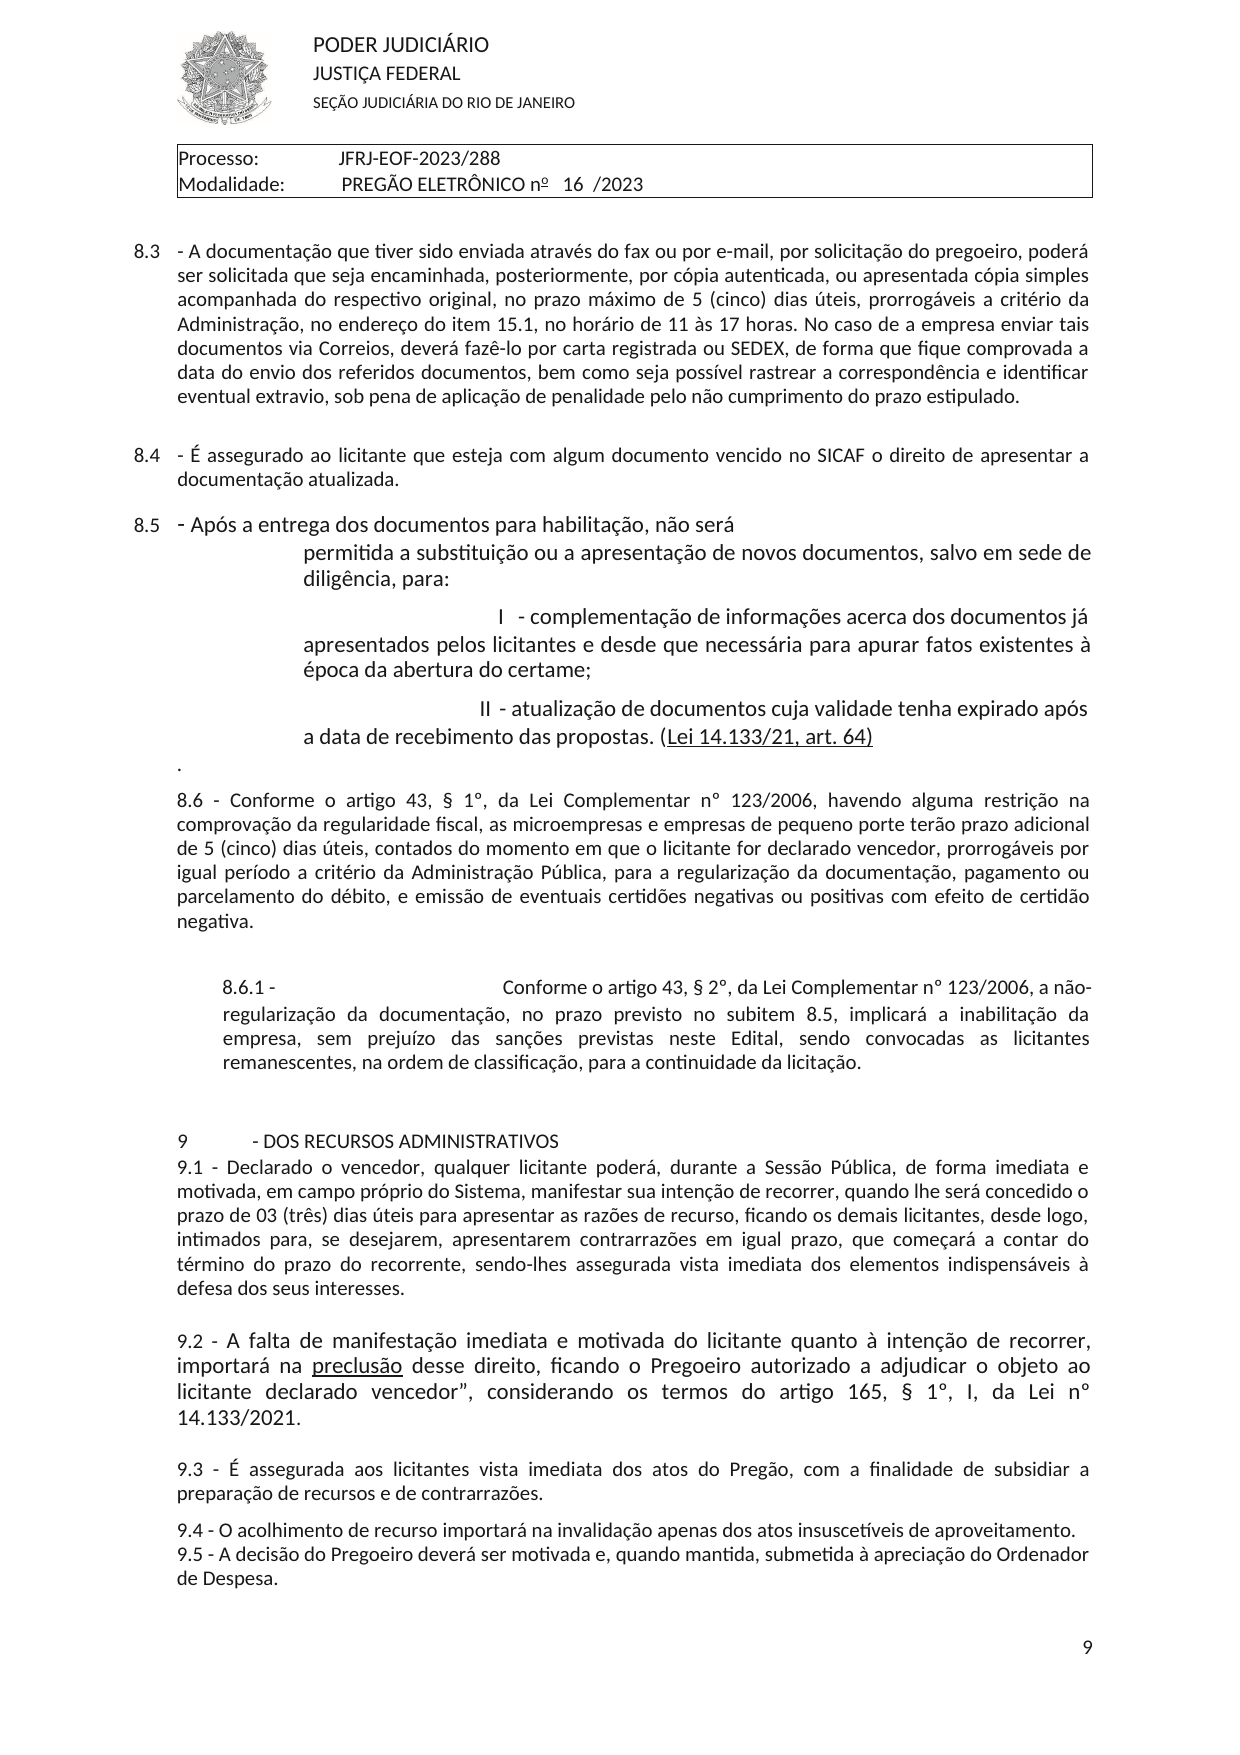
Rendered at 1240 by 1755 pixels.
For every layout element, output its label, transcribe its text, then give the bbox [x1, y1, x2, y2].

text 8.6 - Conforme o artigo 43, § 1º, da Lei Complementar nº 123/2006, havendo alguma restrição na comprovação da regularidade fiscal, as microempresas e empresas de pequeno porte terão prazo adicional de 5 (cinco) dias úteis, contados do momento em que o licitante for declarado vencedor, prorrogáveis por igual período a critério da Administração Pública, para a regularização da documentação, pagamento ou parcelamento do débito, e emissão de eventuais certidões negativas ou positivas com efeito de certidão negativa. [177, 788, 1091, 933]
list - atualização de documentos cuja validade tenha expirado após [157, 694, 1094, 722]
text 8.6.1 - Conforme o artigo 43, § 2º, da Lei Complementar nº 123/2006, a não- [177, 972, 1093, 1001]
text 9.3 - É assegurada aos licitantes vista imediata dos atos do Pregão, com a finalidade de subsidiar a preparação de recursos e de contrarrazões. [177, 1458, 1091, 1506]
text 9.5 - A decisão do Pregoeiro deverá ser motivada e, quando mantida, submetida à apreciação do Ordenador de Despesa. [177, 1543, 1091, 1591]
text apresentados pelos licitantes e desde que necessária para apurar fatos existentes à época da abertura do certame; [303, 632, 1093, 683]
text regularização da documentação, no prazo previsto no subitem 8.5, implicará a inabilitação da empresa, sem prejuízo das sanções previstas neste Edital, sendo convocadas as licitantes remanescentes, na ordem de classificação, para a continuidade da licitação. [223, 1002, 1091, 1074]
list - É assegurado ao licitante que esteja com algum documento vencido no SICAF o direito de apresentar a documentação atualizada. [133, 444, 1091, 492]
text 9.1 - Declarado o vencedor, qualquer licitante poderá, durante a Sessão Pública, de forma imediata e motivada, em campo próprio do Sistema, manifestar sua intenção de recorrer, quando lhe será concedido o prazo de 03 (três) dias úteis para apresentar as razões de recurso, ficando os demais licitantes, desde logo, intimados para, se desejarem, apresentarem contrarrazões em igual prazo, que começará a contar do término do prazo do recorrente, sendo-lhes assegurada vista imediata dos elementos indispensáveis à defesa dos seus interesses. [177, 1156, 1091, 1300]
list - Após a entrega dos documentos para habilitação, não será [133, 508, 1091, 538]
text . [177, 753, 1091, 777]
list - A documentação que tiver sido enviada através do fax ou por e-mail, por solicitação do pregoeiro, poderá ser solicitada que seja encaminhada, posteriormente, por cópia autenticada, ou apresentada cópia simples acompanhada do respectivo original, no prazo máximo de 5 (cinco) dias úteis, prorrogáveis a critério da Administração, no endereço do item 15.1, no horário de 11 às 17 horas. No caso de a empresa enviar tais documentos via Correios, deverá fazê-lo por carta registrada ou SEDEX, de forma que fique comprovada a data do envio dos referidos documentos, bem como seja possível rastrear a correspondência e identificar eventual extravio, sob pena de aplicação de penalidade pelo não cumprimento do prazo estipulado. [133, 239, 1091, 409]
list - complementação de informações acerca dos documentos já [157, 602, 1094, 630]
subtitle - DOS RECURSOS ADMINISTRATIVOS [177, 1129, 1092, 1154]
text permitida a substituição ou a apresentação de novos documentos, salvo em sede de diligência, para: [303, 540, 1093, 592]
text 9.2 - A falta de manifestação imediata e motivada do licitante quanto à intenção de recorrer, importará na preclusão desse direito, ficando o Pregoeiro autorizado a adjudicar o objeto ao licitante declarado vencedor”, considerando os termos do artigo 165, § 1º, I, da Lei nº 14.133/2021. [177, 1328, 1093, 1431]
text 9.4 - O acolhimento de recurso importará na invalidação apenas dos atos insuscetíveis de aproveitamento. [177, 1518, 1091, 1542]
text a data de recebimento das propostas. (Lei 14.133/21, art. 64) [303, 724, 1093, 749]
